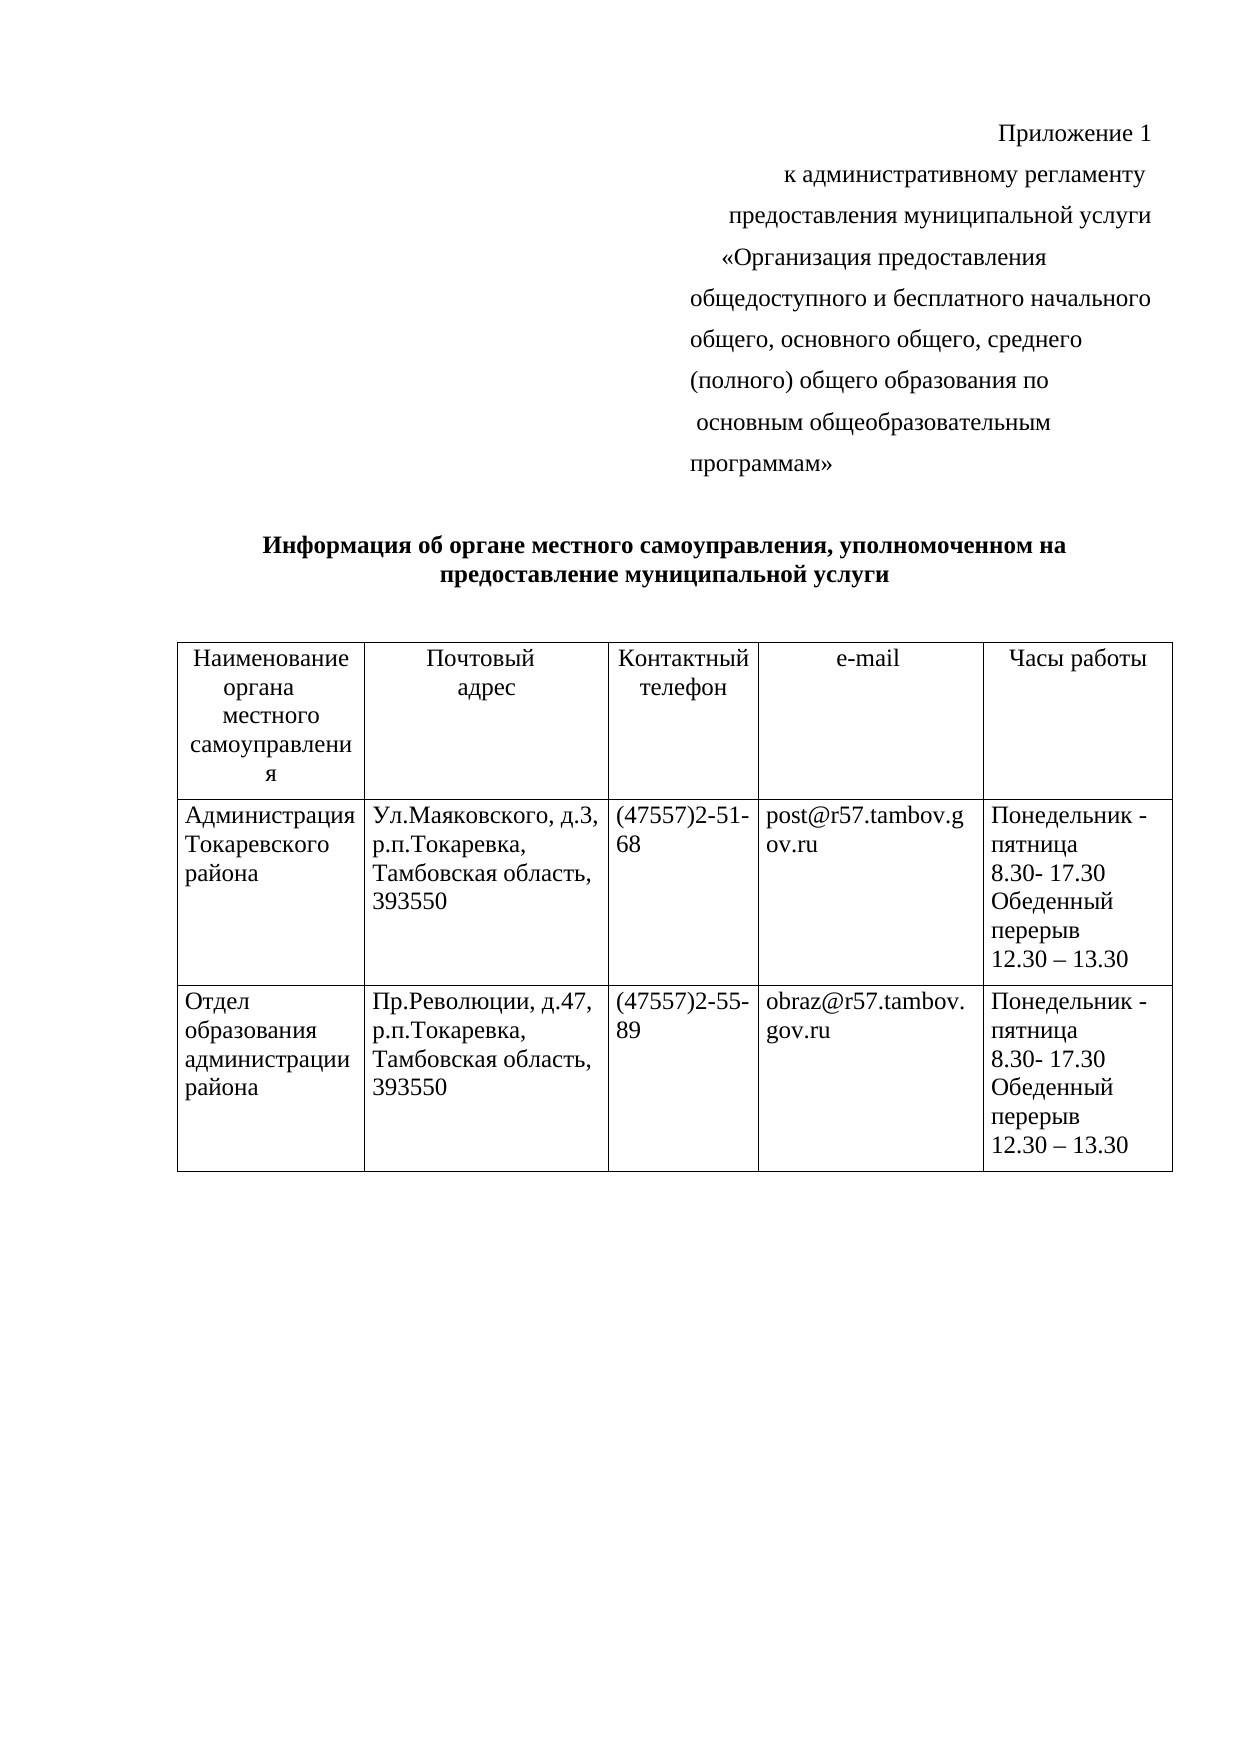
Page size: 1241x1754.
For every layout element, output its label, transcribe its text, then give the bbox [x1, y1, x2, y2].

table_cell obraz@r57.tambov.gov.ru [759, 986, 983, 1171]
table_header Наименование органа местного самоуправления [178, 643, 364, 799]
text Приложение 1 [177, 118, 1152, 147]
table_cell Отдел образования администрации района [178, 986, 364, 1171]
text «Организация предоставления [177, 242, 1152, 271]
table_header Почтовый адрес [365, 643, 608, 799]
table_cell Ул.Маяковского, д.3, р.п.Токаревка, Тамбовская область, 393550 [365, 800, 608, 985]
table_header Часы работы [984, 643, 1172, 799]
text Информация об органе местного самоуправления, уполномоченном на предоставление муниципальной услуги [177, 531, 1152, 588]
table_cell (47557)2-55-89 [609, 986, 758, 1171]
table_cell Администрация Токаревского района [178, 800, 364, 985]
table_header e-mail [759, 643, 983, 799]
text общего, основного общего, среднего [177, 324, 1152, 353]
table_cell Понедельник - пятница 8.30- 17.30 Обеденный перерыв 12.30 – 13.30 [984, 986, 1172, 1171]
table_cell Пр.Революции, д.47, р.п.Токаревка, Тамбовская область, 393550 [365, 986, 608, 1171]
text программам» [177, 448, 1152, 477]
text общедоступного и бесплатного начального [177, 283, 1152, 312]
table_cell (47557)2-51-68 [609, 800, 758, 985]
text предоставления муниципальной услуги [177, 201, 1152, 229]
table_header Контактный телефон [609, 643, 758, 799]
text к административному регламенту [177, 159, 1152, 188]
table_cell Понедельник - пятница 8.30- 17.30 Обеденный перерыв 12.30 – 13.30 [984, 800, 1172, 985]
text основным общеобразовательным [177, 407, 1152, 436]
text (полного) общего образования по [177, 366, 1152, 394]
table_cell post@r57.tambov.gov.ru [759, 800, 983, 985]
